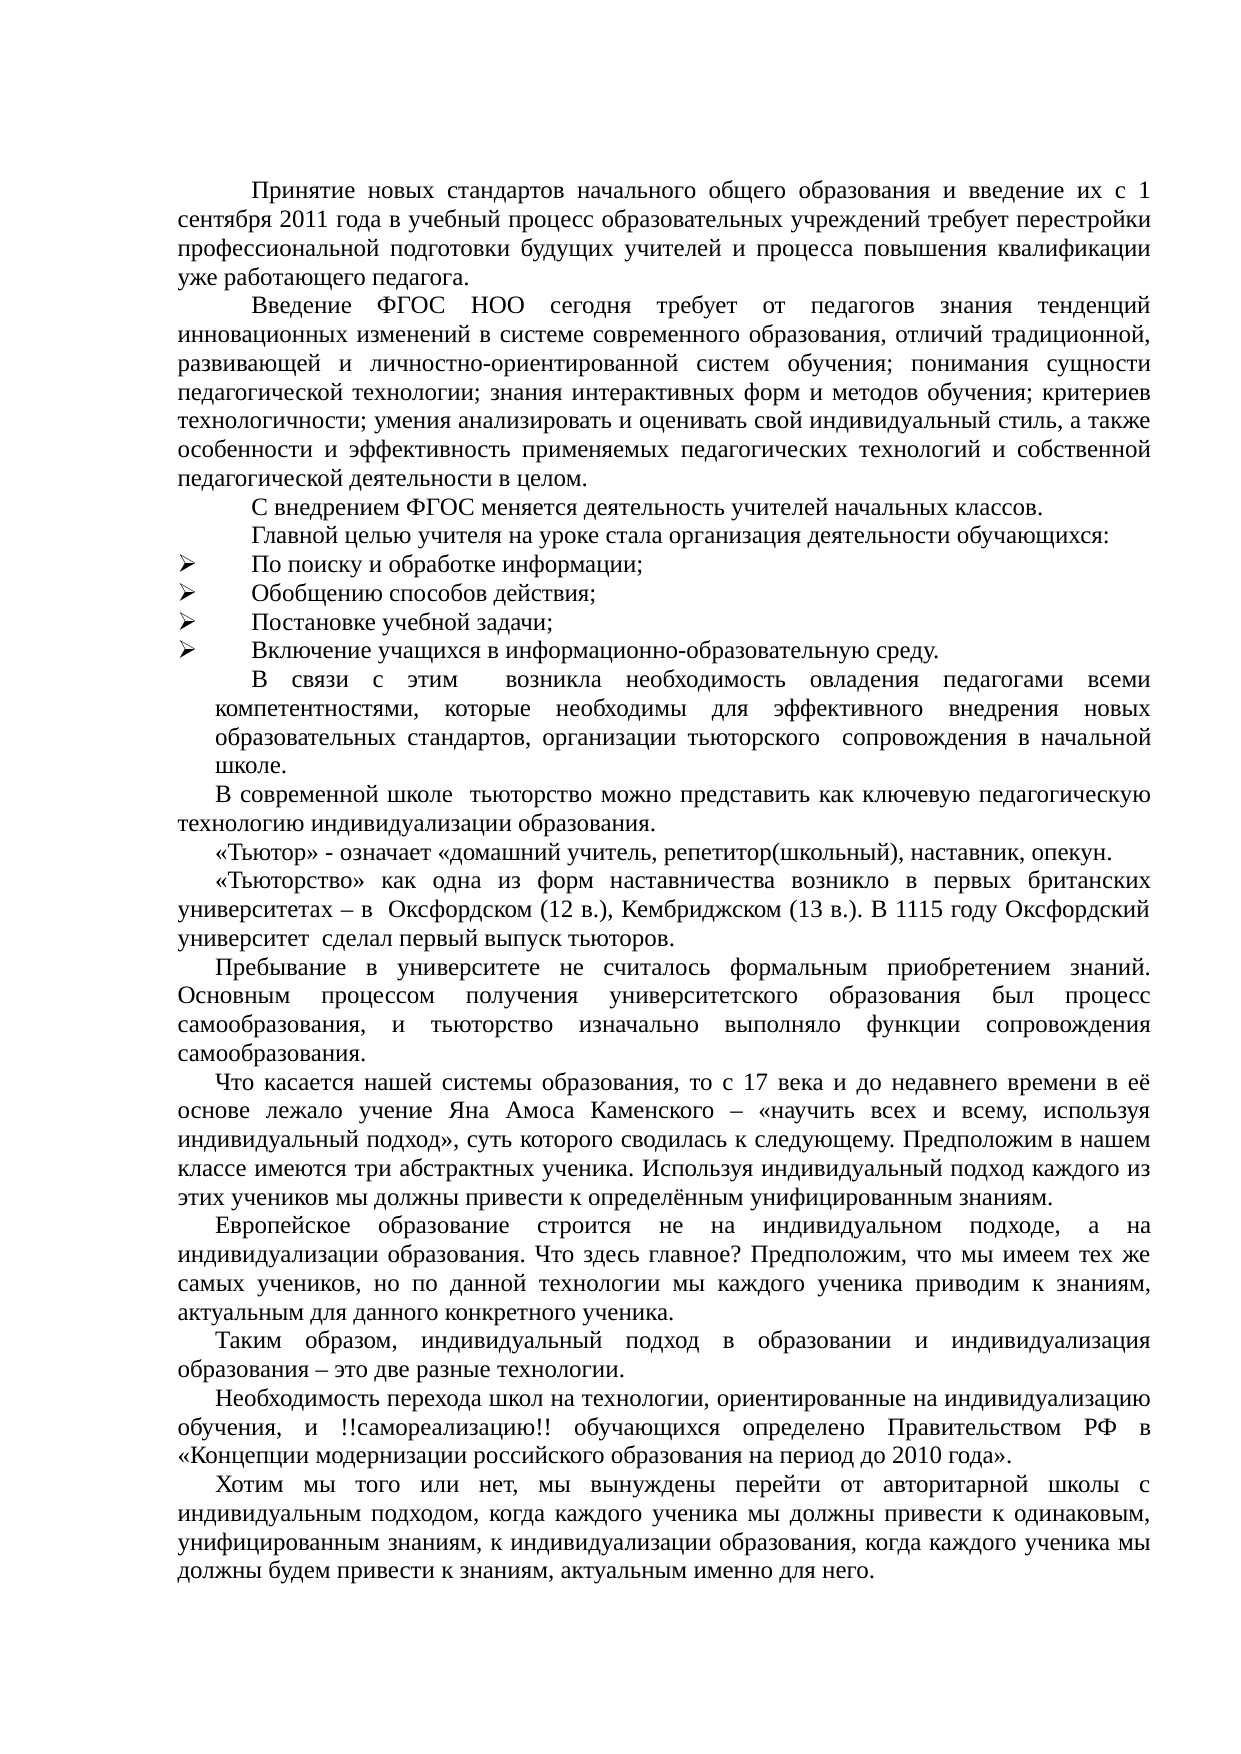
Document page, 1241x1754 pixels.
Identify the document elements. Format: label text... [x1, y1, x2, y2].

text Таким образом, индивидуальный подход в образовании и индивидуализация образования – это две разные технологии. [177, 1326, 1152, 1383]
text С внедрением ФГОС меняется деятельность учителей начальных классов. [177, 492, 1152, 521]
text Европейское образование строится не на индивидуальном подходе, а на индивидуализации образования. Что здесь главное? Предположим, что мы имеем тех же самых учеников, но по данной технологии мы каждого ученика приводим к знаниям, актуальным для данного конкретного ученика. [177, 1211, 1152, 1326]
text «Тьюторство» как одна из форм наставничества возникло в первых британских университетах – в Оксфордском (12 в.), Кембриджском (13 в.). В 1115 году Оксфордский университет сделал первый выпуск тьюторов. [177, 866, 1152, 952]
text Необходимость перехода школ на технологии, ориентированные на индивидуализацию обучения, и !!самореализацию!! обучающихся определено Правительством РФ в «Концепции модернизации российского образования на период до 2010 года». [177, 1383, 1152, 1469]
list Постановке учебной задачи; [177, 607, 1152, 636]
list Включение учащихся в информационно-образовательную среду. [177, 636, 1152, 664]
text Принятие новых стандартов начального общего образования и введение их с 1 сентября 2011 года в учебный процесс образовательных учреждений требует перестройки профессиональной подготовки будущих учителей и процесса повышения квалификации уже работающего педагога. [177, 176, 1152, 291]
text Главной целью учителя на уроке стала организация деятельности обучающихся: [177, 521, 1152, 549]
text В современной школе тьюторство можно представить как ключевую педагогическую технологию индивидуализации образования. [177, 779, 1152, 837]
text Введение ФГОС НОО сегодня требует от педагогов знания тенденций инновационных изменений в системе современного образования, отличий традиционной, развивающей и личностно-ориентированной систем обучения; понимания сущности педагогической технологии; знания интерактивных форм и методов обучения; критериев технологичности; умения анализировать и оценивать свой индивидуальный стиль, а также особенности и эффективность применяемых педагогических технологий и собственной педагогической деятельности в целом. [177, 291, 1152, 492]
text «Тьютор» - означает «домашний учитель, репетитор(школьный), наставник, опекун. [177, 837, 1152, 866]
text Что касается нашей системы образования, то с 17 века и до недавнего времени в её основе лежало учение Яна Амоса Каменского – «научить всех и всему, используя индивидуальный подход», суть которого сводилась к следующему. Предположим в нашем классе имеются три абстрактных ученика. Используя индивидуальный подход каждого из этих учеников мы должны привести к определённым унифицированным знаниям. [177, 1067, 1152, 1211]
text В связи с этим возникла необходимость овладения педагогами всеми компетентностями, которые необходимы для эффективного внедрения новых образовательных стандартов, организации тьюторского сопровождения в начальной школе. [215, 664, 1152, 779]
list По поиску и обработке информации; [177, 549, 1152, 578]
text Хотим мы того или нет, мы вынуждены перейти от авторитарной школы с индивидуальным подходом, когда каждого ученика мы должны привести к одинаковым, унифицированным знаниям, к индивидуализации образования, когда каждого ученика мы должны будем привести к знаниям, актуальным именно для него. [177, 1469, 1152, 1584]
text Пребывание в университете не считалось формальным приобретением знаний. Основным процессом получения университетского образования был процесс самообразования, и тьюторство изначально выполняло функции сопровождения самообразования. [177, 952, 1152, 1067]
list Обобщению способов действия; [177, 578, 1152, 607]
